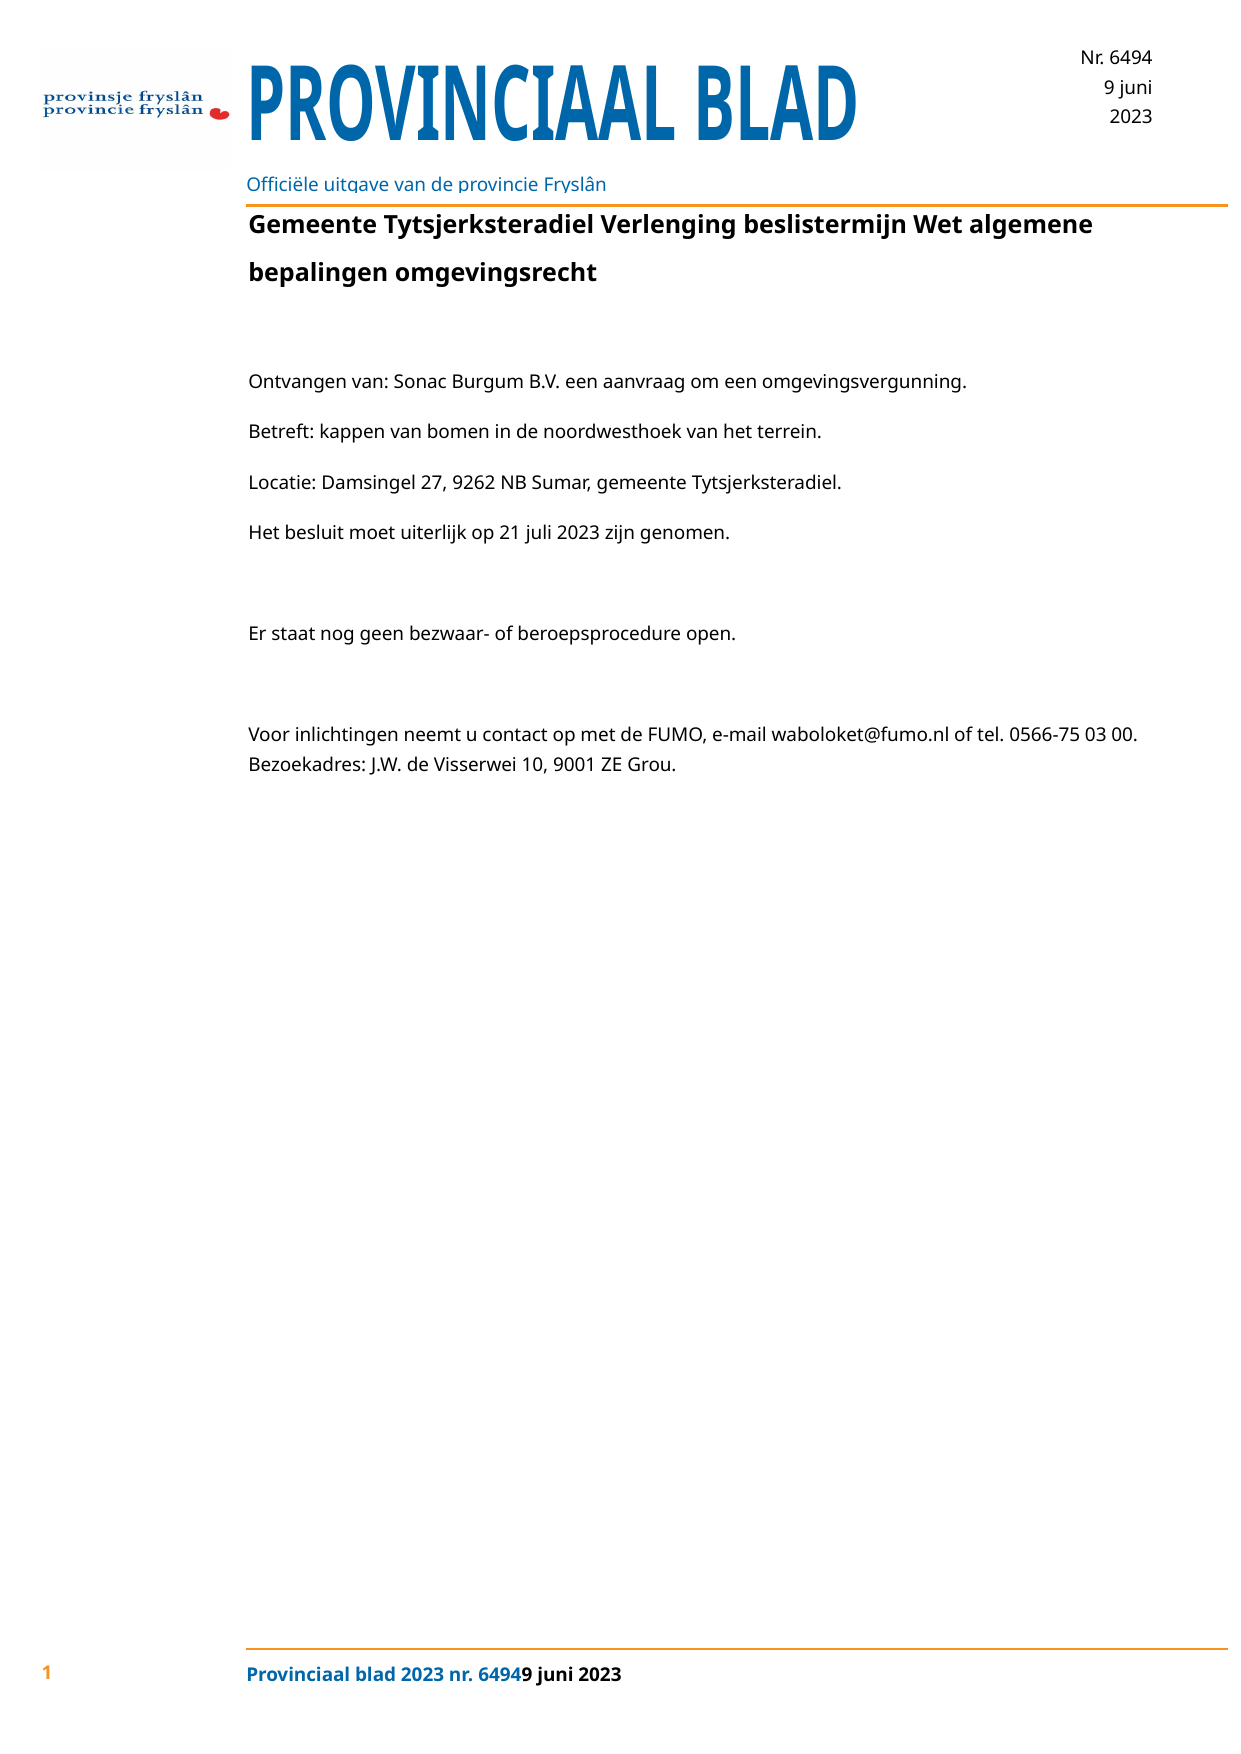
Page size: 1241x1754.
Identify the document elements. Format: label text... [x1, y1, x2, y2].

text Voor inlichtingen neemt u contact op met de FUMO, e-mail waboloket@fumo.nl of tel. 0566-75 03 00. Bezoekadres: J.W. de Visserwei 10, 9001 ZE Grou. [248, 721, 1152, 777]
picture [41, 47, 231, 172]
text Het besluit moet uiterlijk op 21 juli 2023 zijn genomen. [248, 519, 1152, 545]
text Betreft: kappen van bomen in de noordwesthoek van het terrein. [248, 419, 1152, 444]
text Locatie: Damsingel 27, 9262 NB Sumar, gemeente Tytsjerksteradiel. [248, 469, 1152, 495]
text Ontvangen van: Sonac Burgum B.V. een aanvraag om een omgevingsvergunning. [248, 368, 1152, 394]
text Er staat nog geen bezwaar- of beroepsprocedure open. [248, 620, 1152, 646]
text Gemeente Tytsjerksteradiel Verlenging beslistermijn Wet algemene bepalingen omgevingsrecht [248, 207, 1152, 288]
